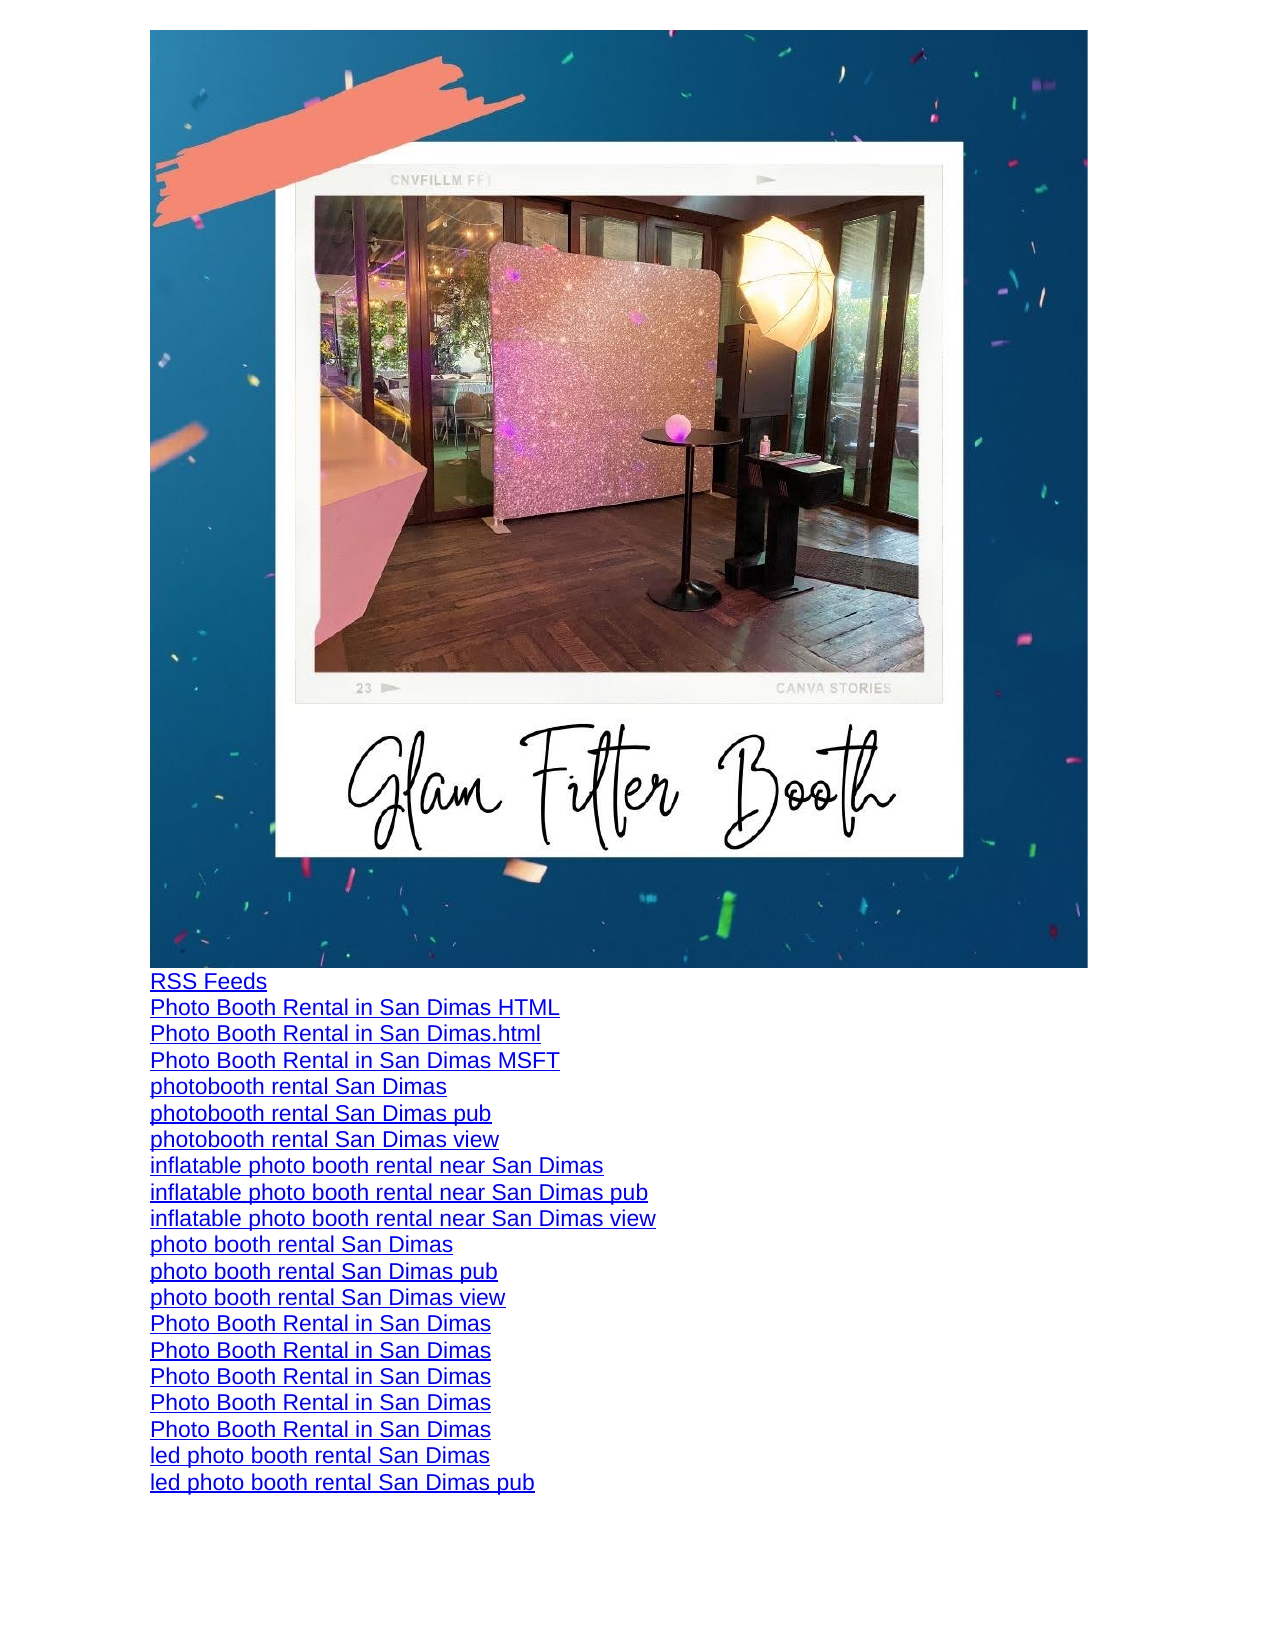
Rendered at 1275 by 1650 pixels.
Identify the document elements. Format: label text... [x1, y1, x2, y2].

text led photo booth rental San Dimas pub [150, 1468, 1125, 1495]
text Photo Booth Rental in San Dimas [150, 1389, 1125, 1416]
text Photo Booth Rental in San Dimas [150, 1310, 1125, 1337]
text inflatable photo booth rental near San Dimas view [150, 1205, 1125, 1231]
text inflatable photo booth rental near San Dimas pub [150, 1178, 1125, 1205]
text Photo Booth Rental in San Dimas [150, 1416, 1125, 1442]
text Photo Booth Rental in San Dimas [150, 1337, 1125, 1363]
text led photo booth rental San Dimas [150, 1442, 1125, 1468]
text Photo Booth Rental in San Dimas MSFT [150, 1047, 1125, 1073]
text RSS Feeds [150, 968, 1125, 994]
text photo booth rental San Dimas pub [150, 1258, 1125, 1284]
text photobooth rental San Dimas pub [150, 1099, 1125, 1126]
text photo booth rental San Dimas [150, 1231, 1125, 1258]
text Photo Booth Rental in San Dimas HTML [150, 994, 1125, 1020]
text Photo Booth Rental in San Dimas [150, 1363, 1125, 1389]
picture [150, 30, 1088, 968]
text inflatable photo booth rental near San Dimas [150, 1152, 1125, 1178]
text photo booth rental San Dimas view [150, 1284, 1125, 1310]
text Photo Booth Rental in San Dimas.html [150, 1020, 1125, 1047]
text photobooth rental San Dimas [150, 1073, 1125, 1099]
text photobooth rental San Dimas view [150, 1126, 1125, 1152]
